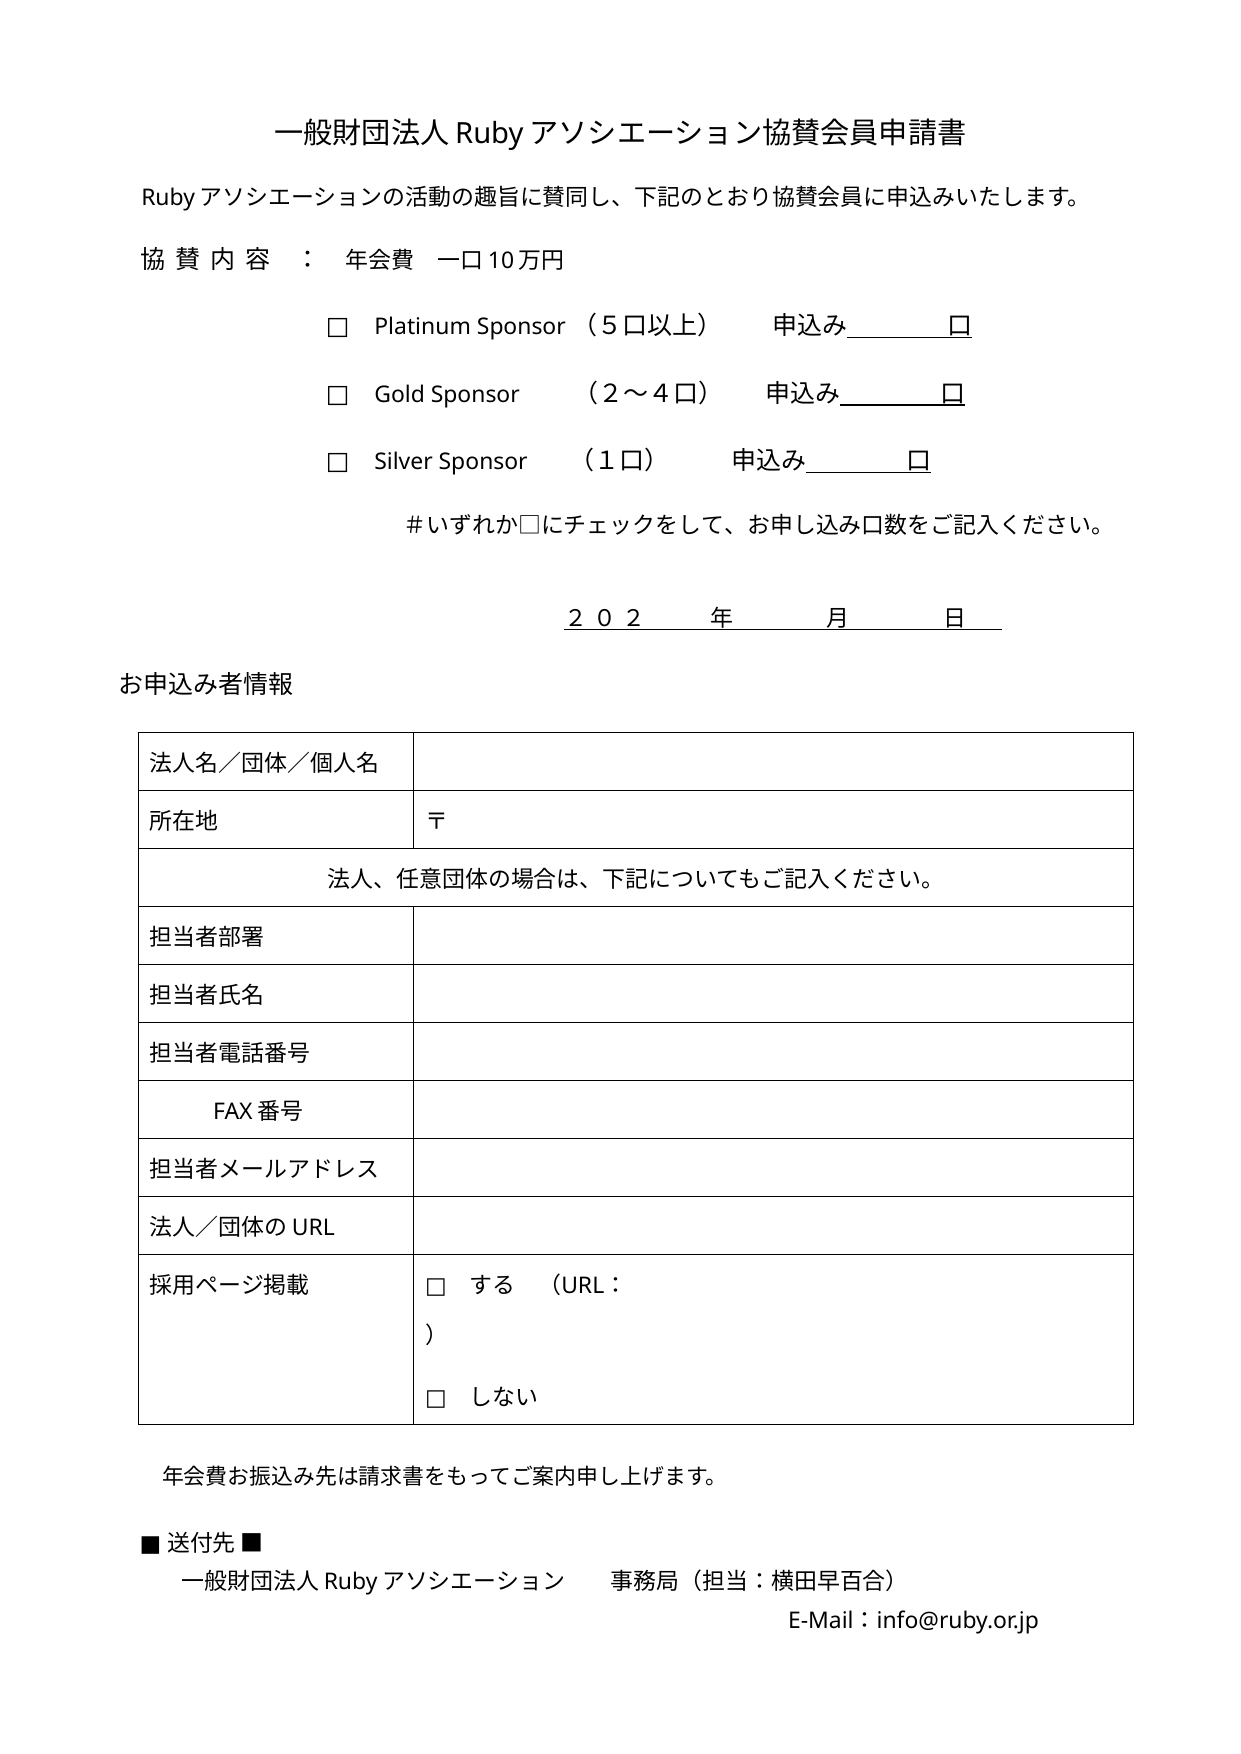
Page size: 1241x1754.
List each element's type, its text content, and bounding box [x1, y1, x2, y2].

table_cell [414, 1081, 1133, 1138]
text お申込み者情報 [118, 664, 1122, 701]
text 一般財団法人Rubyアソシエーション協賛会員申請書 [118, 118, 1122, 149]
table_header 法人名／団体／個人名 [139, 733, 413, 790]
text □ Platinum Sponsor （５口以上） 申込み 口 [118, 306, 1122, 342]
table_cell 担当者電話番号 [139, 1023, 413, 1080]
table_cell [414, 965, 1133, 1022]
table_cell 法人／団体のURL [139, 1197, 413, 1254]
table_header [414, 733, 1133, 790]
text 一般財団法人Rubyアソシエーション 事務局（担当：横田早百合） [118, 1563, 1122, 1596]
text ＃いずれか□にチェックをして、お申し込み口数をご記入ください。 [118, 508, 1122, 539]
table_cell 担当者部署 [139, 907, 413, 964]
table_cell 担当者氏名 [139, 965, 413, 1022]
table_cell [414, 907, 1133, 964]
table_cell 所在地 [139, 791, 413, 848]
text E-Mail：info@ruby.or.jp [118, 1601, 1122, 1635]
table_cell □ する （URL： ） □ しない [414, 1255, 1133, 1424]
text 年会費お振込み先は請求書をもってご案内申し上げます。 [118, 1459, 1122, 1491]
text ２０２ 年 月 日 [118, 602, 995, 633]
table_cell 担当者メールアドレス [139, 1139, 413, 1196]
text ■ 送付先 ■ [118, 1525, 1122, 1558]
table_cell [414, 1197, 1133, 1254]
table_cell 採用ページ掲載 [139, 1255, 413, 1424]
text Rubyアソシエーションの活動の趣旨に賛同し、下記のとおり協賛会員に申込みいたします。 [118, 181, 1122, 212]
text □ Silver Sponsor （１口） 申込み 口 [118, 441, 1122, 477]
table_cell [414, 1139, 1133, 1196]
table_cell FAX番号 [139, 1081, 413, 1138]
text 協賛内容 ： 年会費 一口10万円 [118, 243, 1122, 274]
text □ Gold Sponsor （２～４口） 申込み 口 [118, 373, 1122, 409]
table_cell 法人、任意団体の場合は、下記についてもご記入ください。 [139, 849, 1133, 906]
table_cell 〒 [414, 791, 1133, 848]
table_cell [414, 1023, 1133, 1080]
